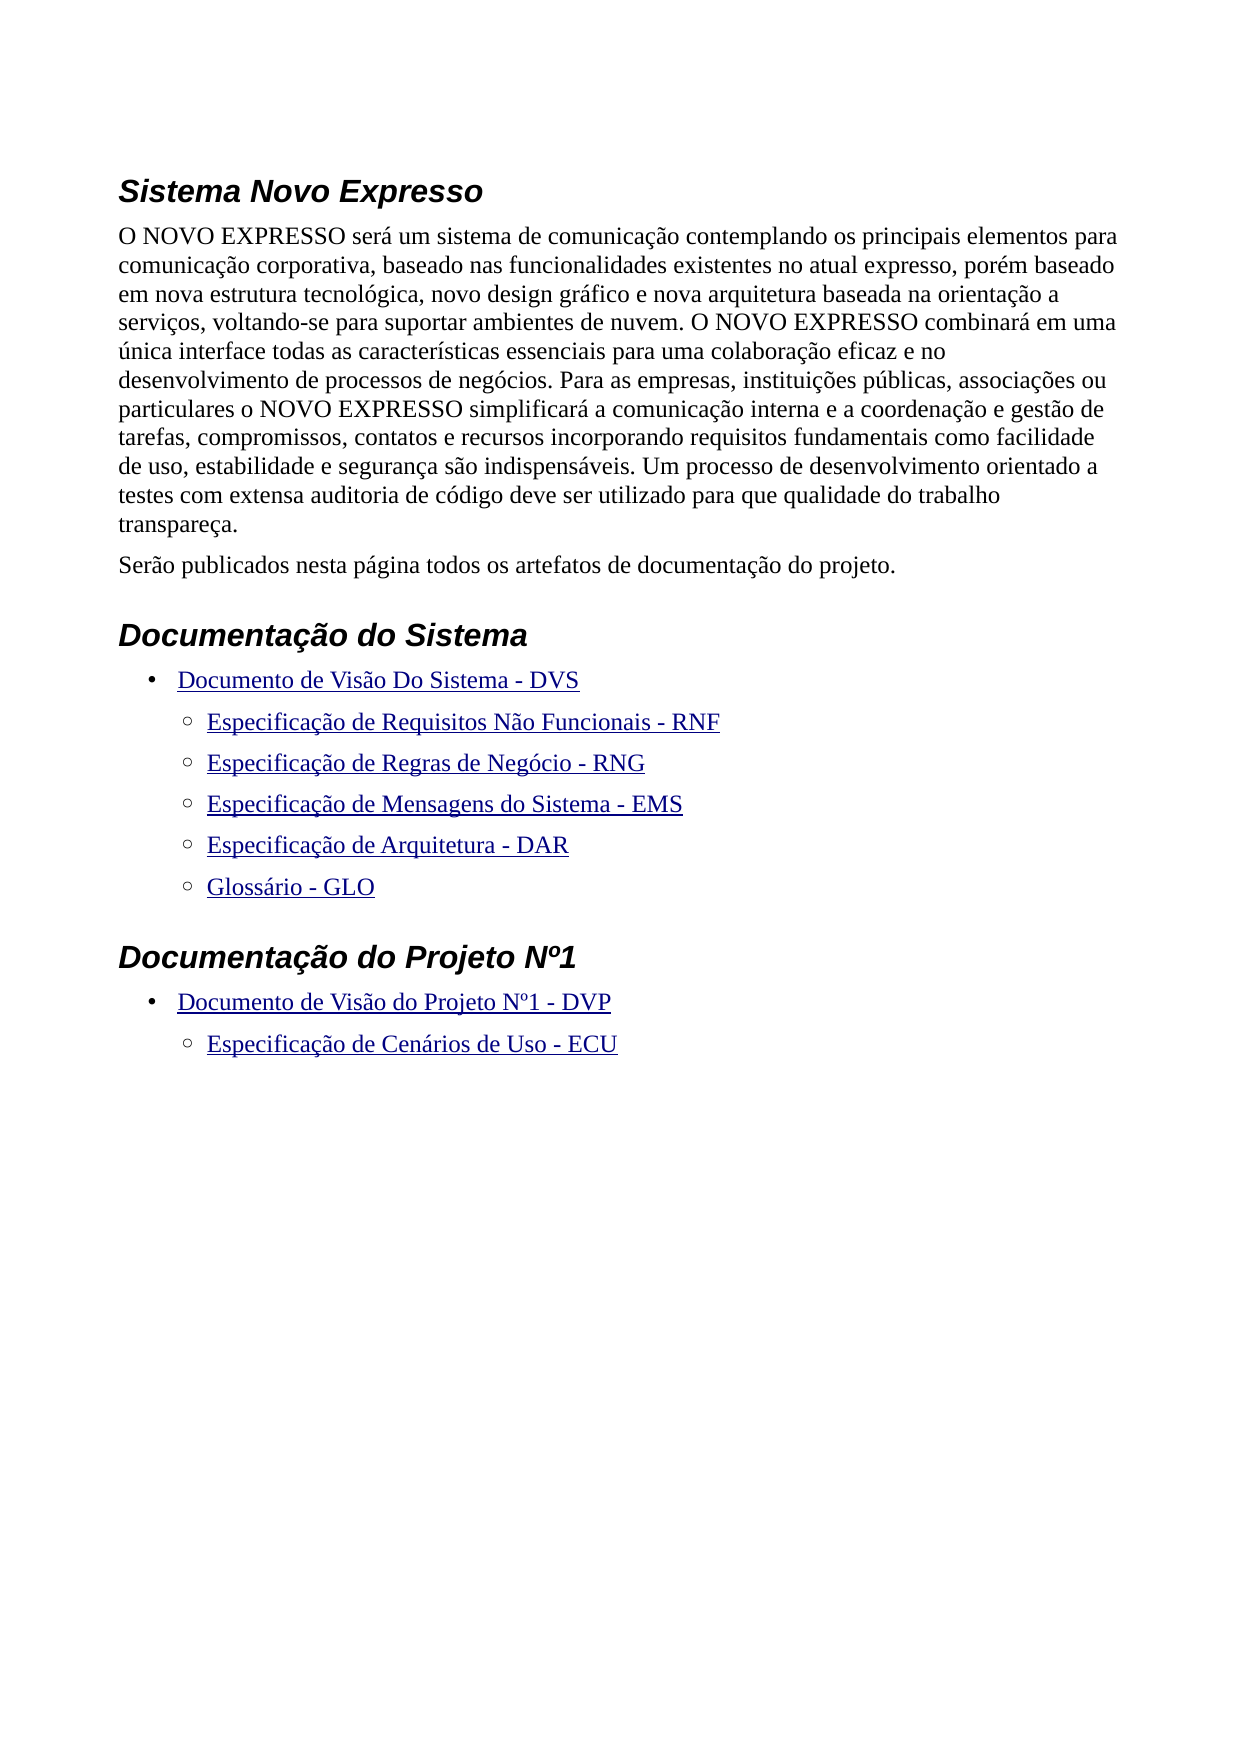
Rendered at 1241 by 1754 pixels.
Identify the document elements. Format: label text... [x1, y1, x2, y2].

text Serão publicados nesta página todos os artefatos de documentação do projeto. [118, 550, 1122, 579]
list Documento de Visão do Projeto Nº1 - DVP [148, 987, 1122, 1016]
subtitle Documentação do Sistema [118, 616, 1122, 653]
list Especificação de Requisitos Não Funcionais - RNF [177, 707, 1122, 736]
subtitle Sistema Novo Expresso [118, 172, 1122, 209]
text O NOVO EXPRESSO será um sistema de comunicação contemplando os principais elementos para comunicação corporativa, baseado nas funcionalidades existentes no atual expresso, porém baseado em nova estrutura tecnológica, novo design gráfico e nova arquitetura baseada na orientação a serviços, voltando-se para suportar ambientes de nuvem. O NOVO EXPRESSO combinará em uma única interface todas as características essenciais para uma colaboração eficaz e no desenvolvimento de processos de negócios. Para as empresas, instituições públicas, associações ou particulares o NOVO EXPRESSO simplificará a comunicação interna e a coordenação e gestão de tarefas, compromissos, contatos e recursos incorporando requisitos fundamentais como facilidade de uso, estabilidade e segurança são indispensáveis. Um processo de desenvolvimento orientado a testes com extensa auditoria de código deve ser utilizado para que qualidade do trabalho transpareça. [118, 221, 1122, 537]
list Glossário - GLO [177, 872, 1122, 901]
subtitle Documentação do Projeto Nº1 [118, 938, 1122, 975]
list Especificação de Mensagens do Sistema - EMS [177, 789, 1122, 818]
list Especificação de Arquitetura - DAR [177, 831, 1122, 859]
list Documento de Visão Do Sistema - DVS [148, 666, 1122, 694]
list Especificação de Regras de Negócio - RNG [177, 748, 1122, 777]
list Especificação de Cenários de Uso - ECU [177, 1029, 1122, 1057]
